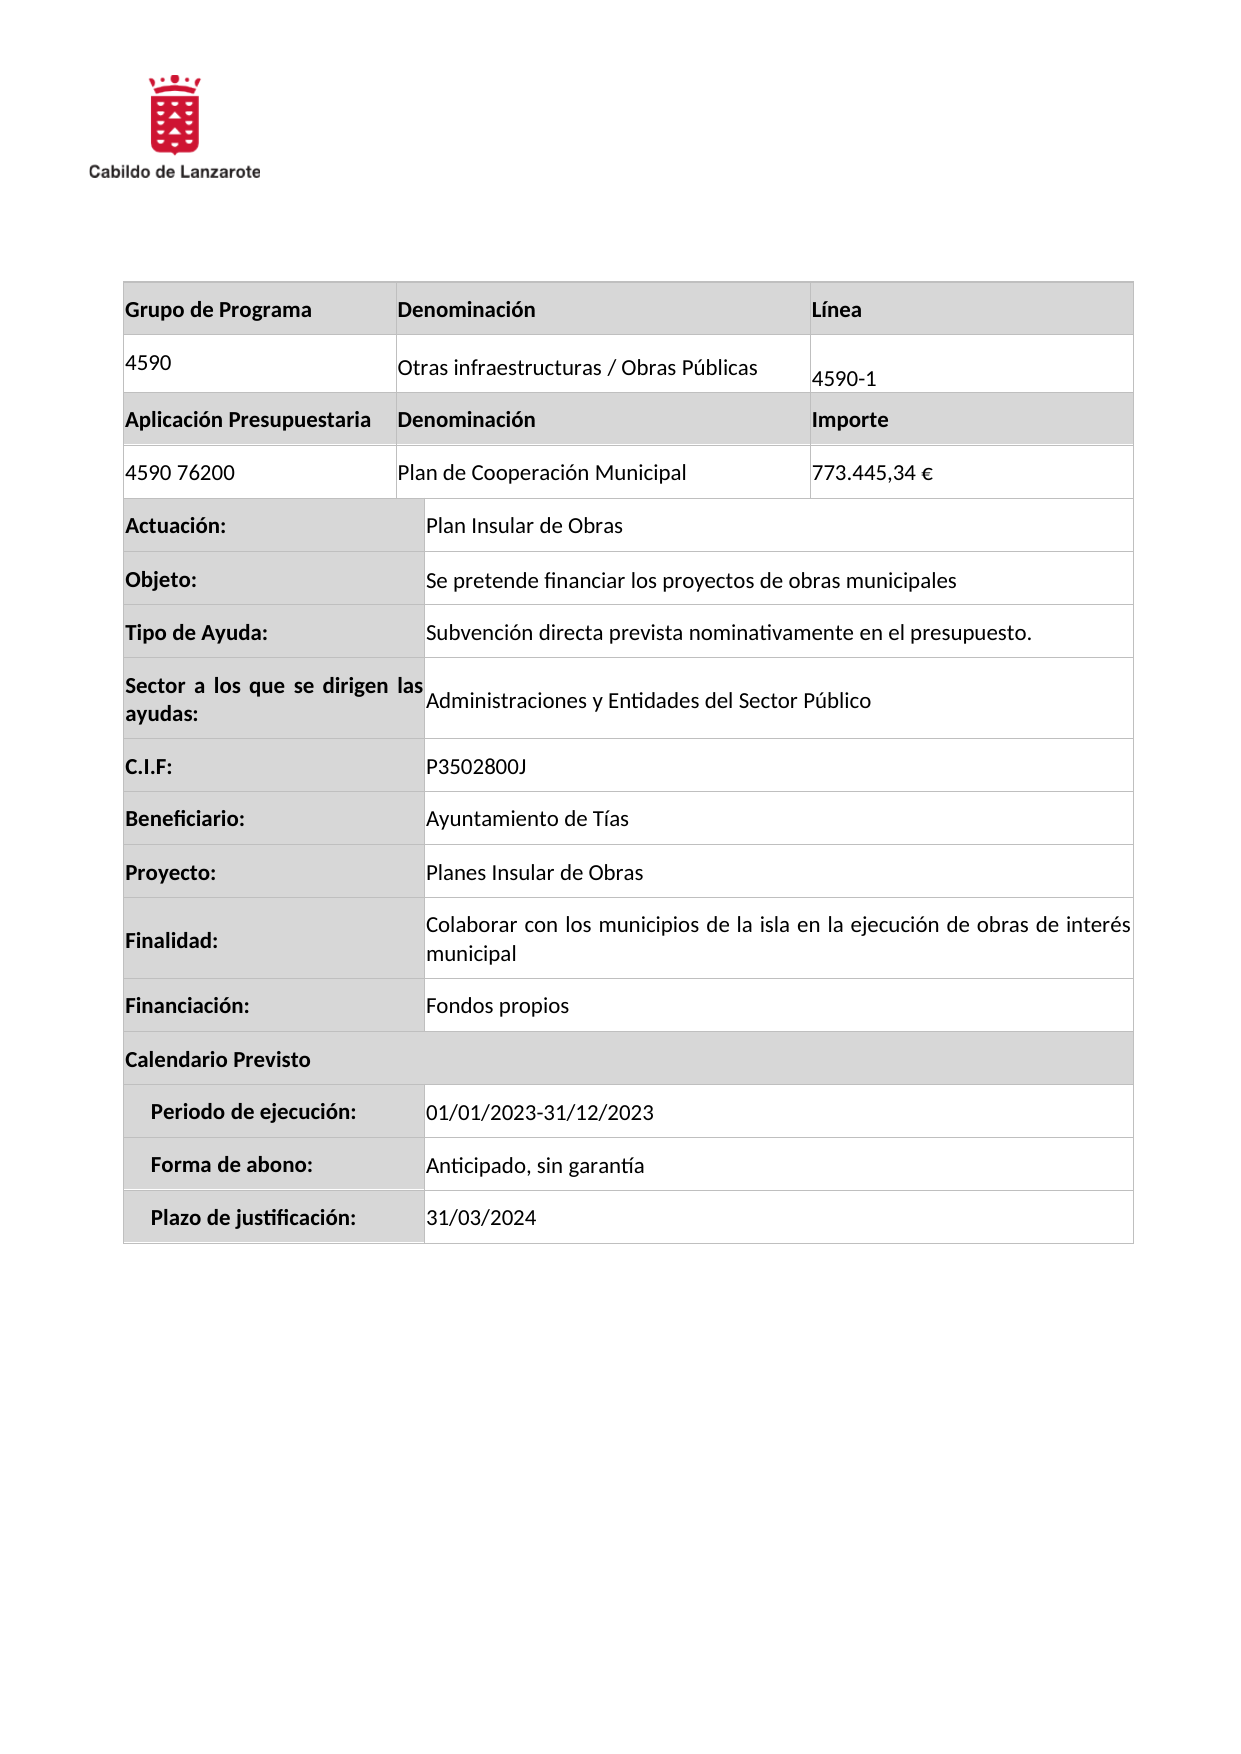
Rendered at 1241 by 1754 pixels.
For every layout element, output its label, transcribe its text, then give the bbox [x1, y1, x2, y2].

table_cell Se pretende financiar los proyectos de obras municipales [425, 552, 1133, 604]
table_cell Actuación: [124, 499, 424, 551]
table_cell Otras infraestructuras / Obras Públicas [397, 335, 810, 392]
table_cell Objeto: [124, 552, 424, 604]
table_cell 01/01/2023-31/12/2023 [425, 1085, 1133, 1137]
table_cell Importe [811, 393, 1133, 444]
table_cell Calendario Previsto [124, 1032, 1133, 1084]
table_header Grupo de Programa [124, 283, 396, 334]
table_cell Aplicación Presupuestaria [124, 393, 396, 444]
table_cell 31/03/2024 [425, 1191, 1133, 1242]
table_cell 4590 76200 [124, 446, 396, 498]
table_cell Anticipado, sin garantía [425, 1138, 1133, 1189]
table_cell Finalidad: [124, 898, 424, 978]
table_header Denominación [397, 283, 810, 334]
table_cell Subvención directa prevista nominativamente en el presupuesto. [425, 605, 1133, 657]
table_cell Colaborar con los municipios de la isla en la ejecución de obras de interés municipal [425, 898, 1133, 978]
table_cell Fondos propios [425, 979, 1133, 1031]
table_cell Plazo de justificación: [124, 1191, 424, 1242]
table_cell Plan Insular de Obras [425, 499, 1133, 551]
table_cell Periodo de ejecución: [124, 1085, 424, 1137]
table_header Línea [811, 283, 1133, 334]
table_cell Sector a los que se dirigen las ayudas: [124, 658, 424, 738]
table_cell 4590-1 [811, 335, 1133, 392]
table_cell P3502800J [425, 739, 1133, 791]
table_cell Planes Insular de Obras [425, 845, 1133, 897]
table_cell Ayuntamiento de Tías [425, 792, 1133, 844]
table_cell Denominación [397, 393, 810, 444]
table_cell C.I.F: [124, 739, 424, 791]
table_cell Tipo de Ayuda: [124, 605, 424, 657]
picture [89, 75, 260, 178]
table_cell 4590 [124, 335, 396, 392]
table_cell Plan de Cooperación Municipal [397, 446, 810, 498]
table_cell Beneficiario: [124, 792, 424, 844]
table_cell Administraciones y Entidades del Sector Público [425, 658, 1133, 738]
table_cell Forma de abono: [124, 1138, 424, 1189]
table_cell 773.445,34 € [811, 446, 1133, 498]
table_cell Financiación: [124, 979, 424, 1031]
table_cell Proyecto: [124, 845, 424, 897]
